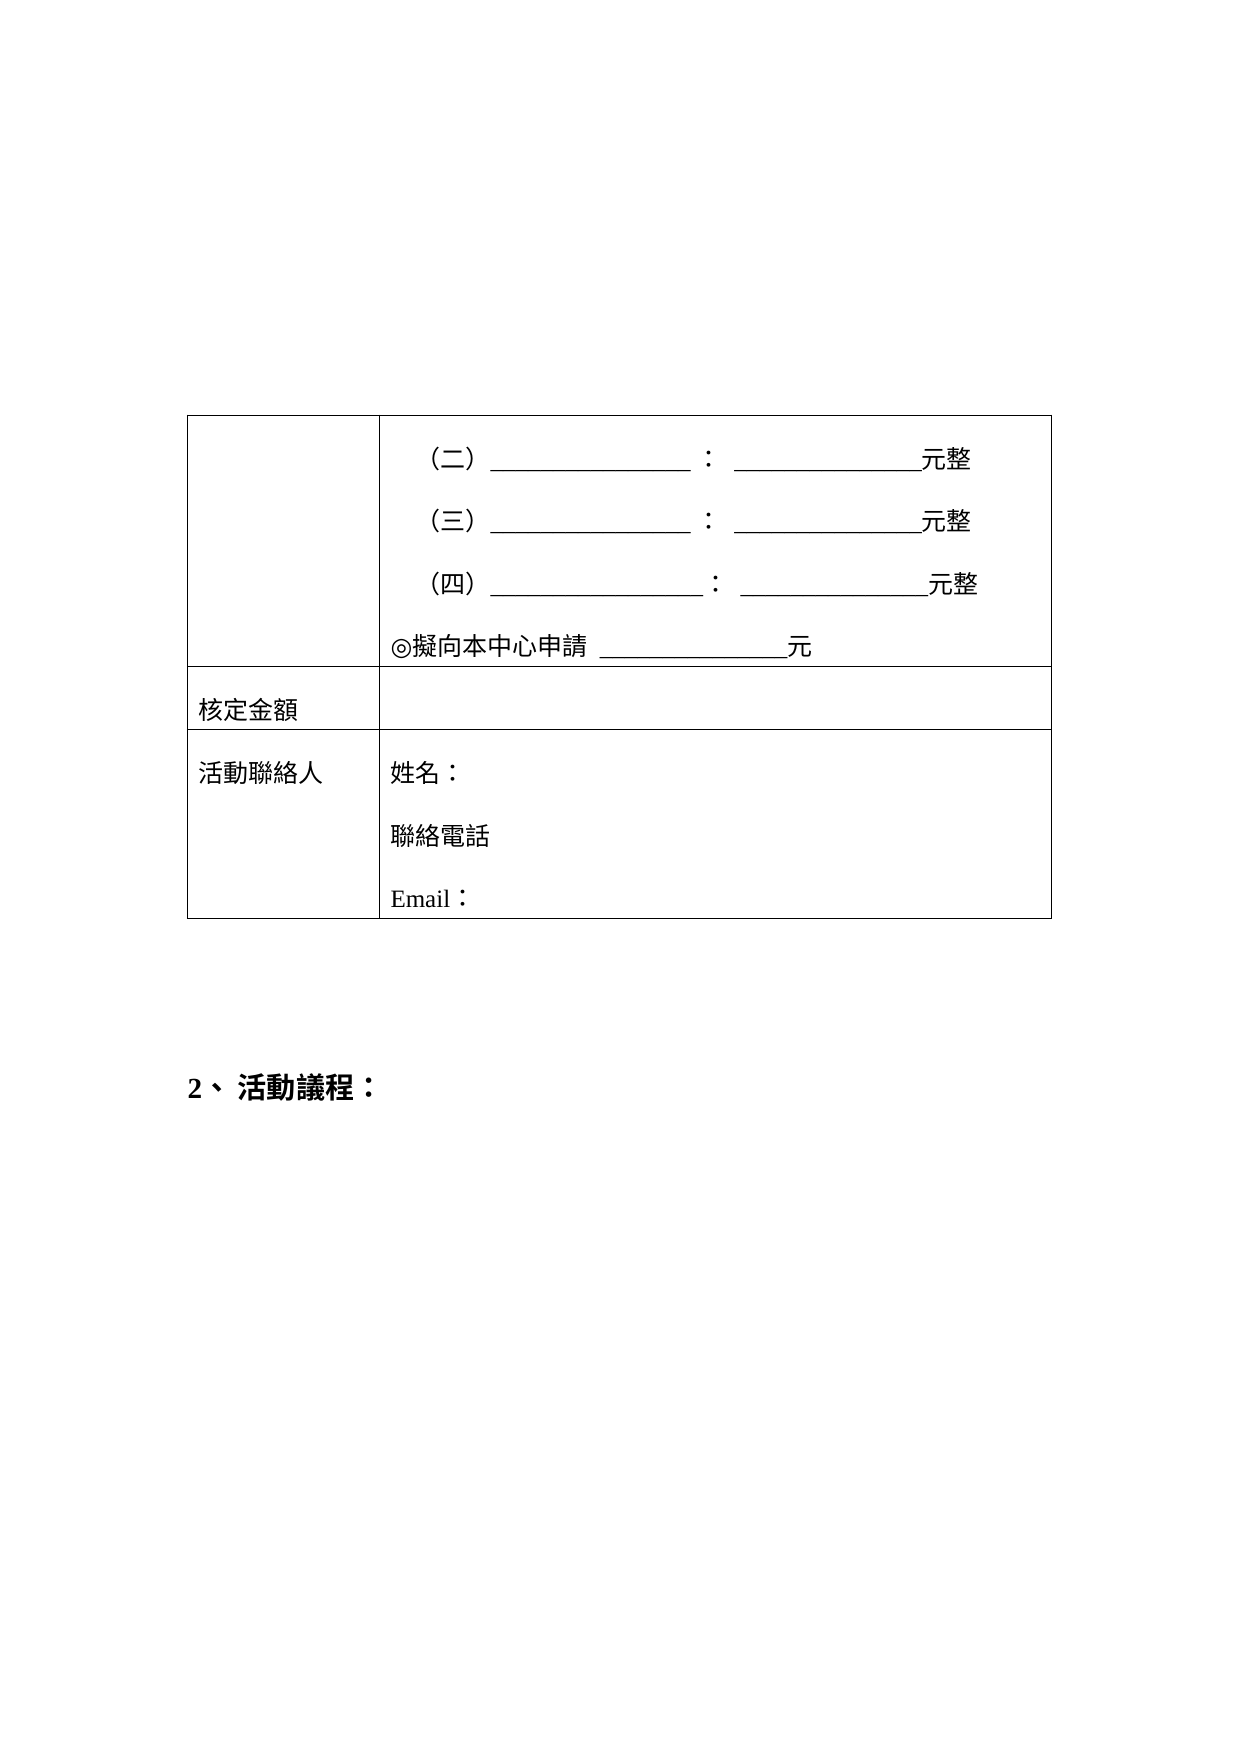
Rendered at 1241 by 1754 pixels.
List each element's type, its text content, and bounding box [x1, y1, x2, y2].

table_cell （二）________________ ： _______________元整 （三）________________ ： _______________元整 （四）_________________： _______________元整 ◎擬向本中心申請 _______________元 [380, 416, 1051, 666]
table_cell 姓名： 聯絡電話 Email： [380, 730, 1051, 918]
table_cell [188, 416, 379, 666]
table_cell 核定金額 [188, 667, 379, 729]
list 活動議程： [187, 1044, 1053, 1106]
table_cell 活動聯絡人 [188, 730, 379, 918]
table_cell [380, 667, 1051, 729]
